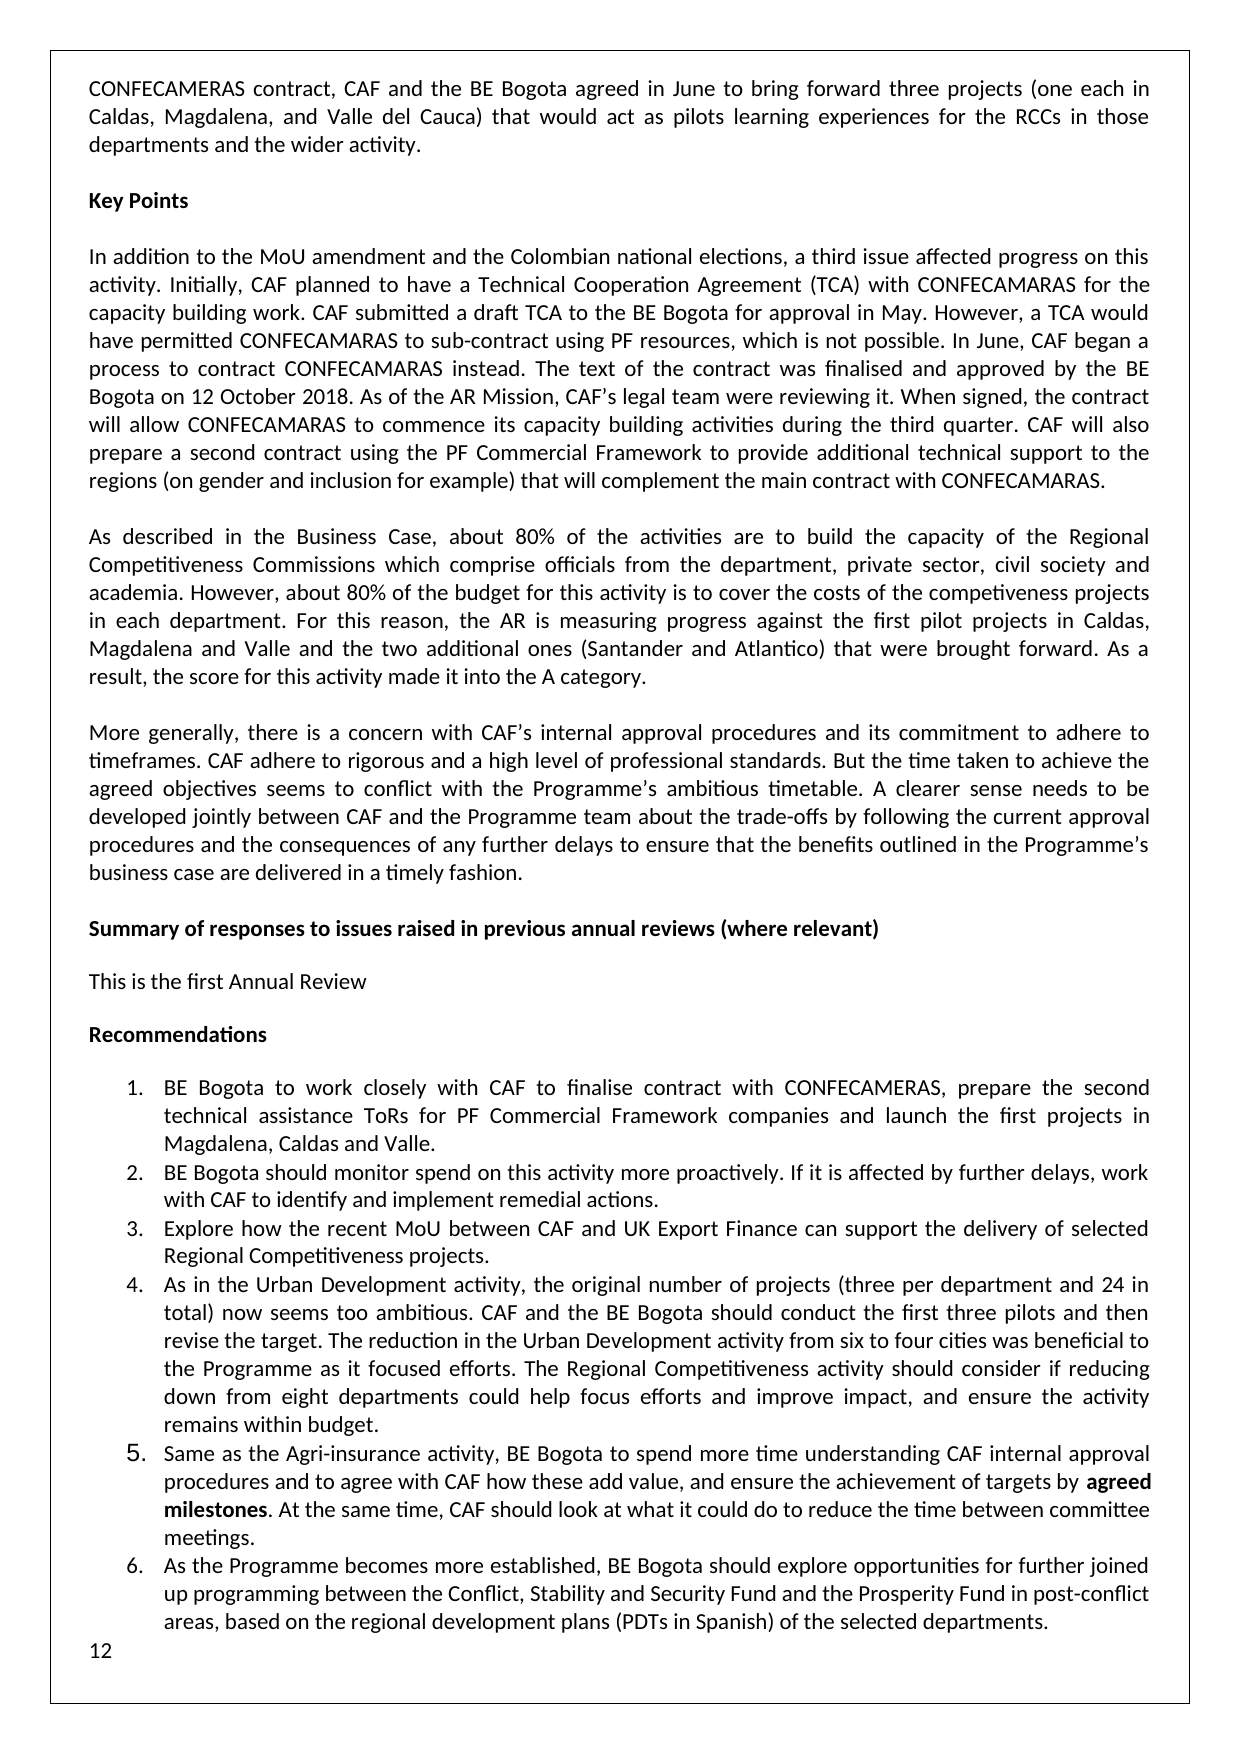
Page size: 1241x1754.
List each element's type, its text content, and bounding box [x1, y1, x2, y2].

text More generally, there is a concern with CAF’s internal approval procedures and its commitment to adhere to timeframes. CAF adhere to rigorous and a high level of professional standards. But the time taken to achieve the agreed objectives seems to conflict with the Programme’s ambitious timetable. A clearer sense needs to be developed jointly between CAF and the Programme team about the trade-offs by following the current approval procedures and the consequences of any further delays to ensure that the benefits outlined in the Programme’s business case are delivered in a timely fashion. [89, 718, 1152, 886]
list BE Bogota should monitor spend on this activity more proactively. If it is affected by further delays, work with CAF to identify and implement remedial actions. [126, 1158, 1152, 1214]
list As the Programme becomes more established, BE Bogota should explore opportunities for further joined up programming between the Conflict, Stability and Security Fund and the Prosperity Fund in post-conflict areas, based on the regional development plans (PDTs in Spanish) of the selected departments. [126, 1551, 1152, 1635]
list Explore how the recent MoU between CAF and UK Export Finance can support the delivery of selected Regional Competitiveness projects. [126, 1214, 1152, 1270]
text This is the first Annual Review [89, 967, 1152, 996]
text Recommendations [89, 1021, 1152, 1048]
list Same as the Agri-insurance activity, BE Bogota to spend more time understanding CAF internal approval procedures and to agree with CAF how these add value, and ensure the achievement of targets by agreed milestones. At the same time, CAF should look at what it could do to reduce the time between committee meetings. [126, 1438, 1152, 1551]
list As in the Urban Development activity, the original number of projects (three per department and 24 in total) now seems too ambitious. CAF and the BE Bogota should conduct the first three pilots and then revise the target. The reduction in the Urban Development activity from six to four cities was beneficial to the Programme as it focused efforts. The Regional Competitiveness activity should consider if reducing down from eight departments could help focus efforts and improve impact, and ensure the activity remains within budget. [126, 1270, 1152, 1438]
text In addition to the MoU amendment and the Colombian national elections, a third issue affected progress on this activity. Initially, CAF planned to have a Technical Cooperation Agreement (TCA) with CONFECAMARAS for the capacity building work. CAF submitted a draft TCA to the BE Bogota for approval in May. However, a TCA would have permitted CONFECAMARAS to sub-contract using PF resources, which is not possible. In June, CAF began a process to contract CONFECAMARAS instead. The text of the contract was finalised and approved by the BE Bogota on 12 October 2018. As of the AR Mission, CAF’s legal team were reviewing it. When signed, the contract will allow CONFECAMARAS to commence its capacity building activities during the third quarter. CAF will also prepare a second contract using the PF Commercial Framework to provide additional technical support to the regions (on gender and inclusion for example) that will complement the main contract with CONFECAMARAS. [89, 242, 1152, 494]
list BE Bogota to work closely with CAF to finalise contract with CONFECAMERAS, prepare the second technical assistance ToRs for PF Commercial Framework companies and launch the first projects in Magdalena, Caldas and Valle. [126, 1073, 1152, 1158]
text As described in the Business Case, about 80% of the activities are to build the capacity of the Regional Competitiveness Commissions which comprise officials from the department, private sector, civil society and academia. However, about 80% of the budget for this activity is to cover the costs of the competiveness projects in each department. For this reason, the AR is measuring progress against the first pilot projects in Caldas, Magdalena and Valle and the two additional ones (Santander and Atlantico) that were brought forward. As a result, the score for this activity made it into the A category. [89, 522, 1152, 690]
text CONFECAMERAS contract, CAF and the BE Bogota agreed in June to bring forward three projects (one each in Caldas, Magdalena, and Valle del Cauca) that would act as pilots learning experiences for the RCCs in those departments and the wider activity. [89, 74, 1152, 158]
text Summary of responses to issues raised in previous annual reviews (where relevant) [89, 914, 1152, 942]
text Key Points [89, 186, 1152, 214]
